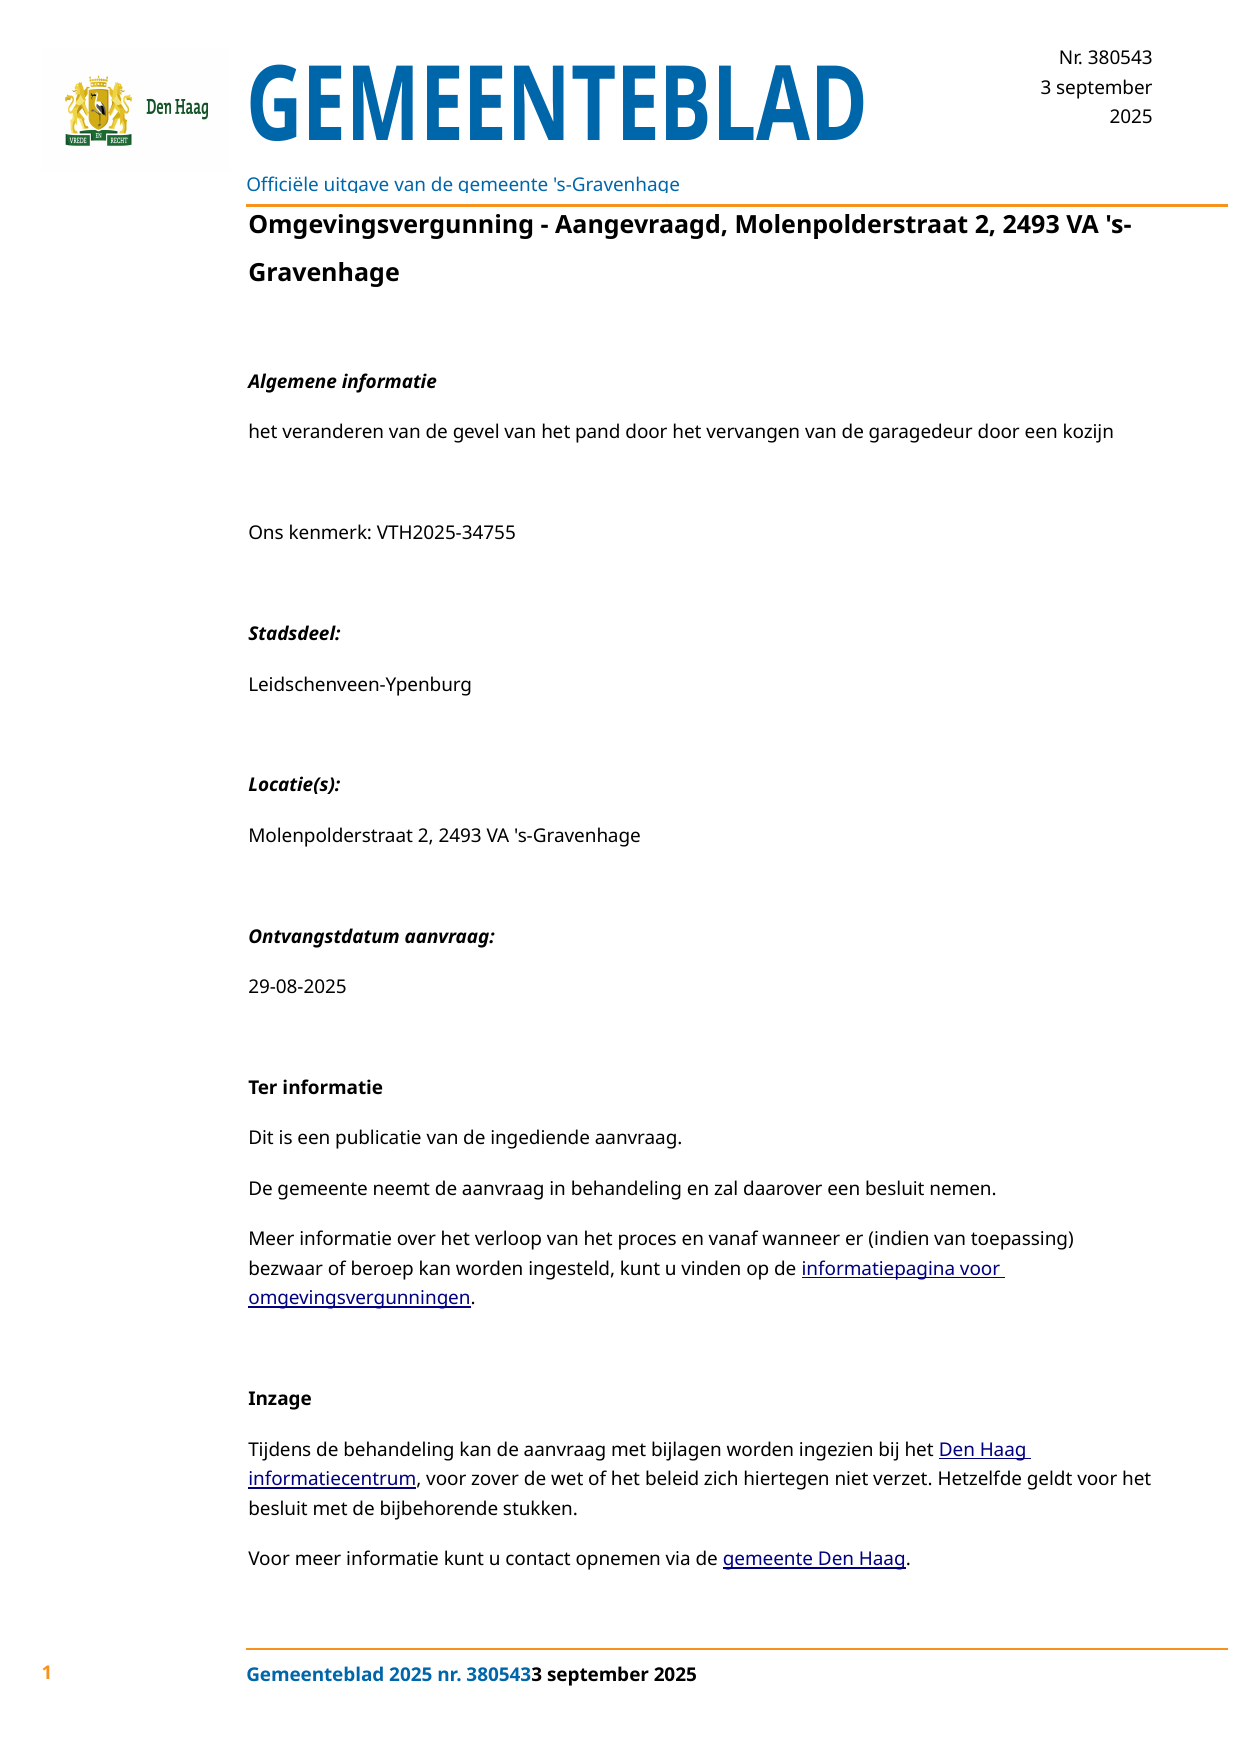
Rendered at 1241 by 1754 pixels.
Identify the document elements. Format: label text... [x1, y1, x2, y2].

text Voor meer informatie kunt u contact opnemen via de gemeente Den Haag. [248, 1545, 1152, 1571]
text Stadsdeel: [248, 620, 1152, 646]
text Tijdens de behandeling kan de aanvraag met bijlagen worden ingezien bij het Den Haag informatiecentrum, voor zover de wet of het beleid zich hiertegen niet verzet. Hetzelfde geldt voor het besluit met de bijbehorende stukken. [248, 1436, 1152, 1521]
text Meer informatie over het verloop van het proces en vanaf wanneer er (indien van toepassing) bezwaar of beroep kan worden ingesteld, kunt u vinden op de informatiepagina voor omgevingsvergunningen. [248, 1225, 1152, 1310]
text het veranderen van de gevel van het pand door het vervangen van de garagedeur door een kozijn [248, 419, 1152, 444]
text Ontvangstdatum aanvraag: [248, 923, 1152, 949]
text 29-08-2025 [248, 973, 1152, 999]
text Locatie(s): [248, 772, 1152, 797]
picture [41, 47, 231, 172]
text Leidschenveen-Ypenburg [248, 671, 1152, 697]
text Molenpolderstraat 2, 2493 VA 's-Gravenhage [248, 822, 1152, 848]
text De gemeente neemt de aanvraag in behandeling en zal daarover een besluit nemen. [248, 1175, 1152, 1201]
text Inzage [248, 1385, 1152, 1411]
text Omgevingsvergunning - Aangevraagd, Molenpolderstraat 2, 2493 VA 's-Gravenhage [248, 207, 1152, 288]
text Dit is een publicatie van de ingediende aanvraag. [248, 1124, 1152, 1150]
text Ter informatie [248, 1074, 1152, 1100]
text Ons kenmerk: VTH2025-34755 [248, 519, 1152, 545]
text Algemene informatie [248, 368, 1152, 394]
